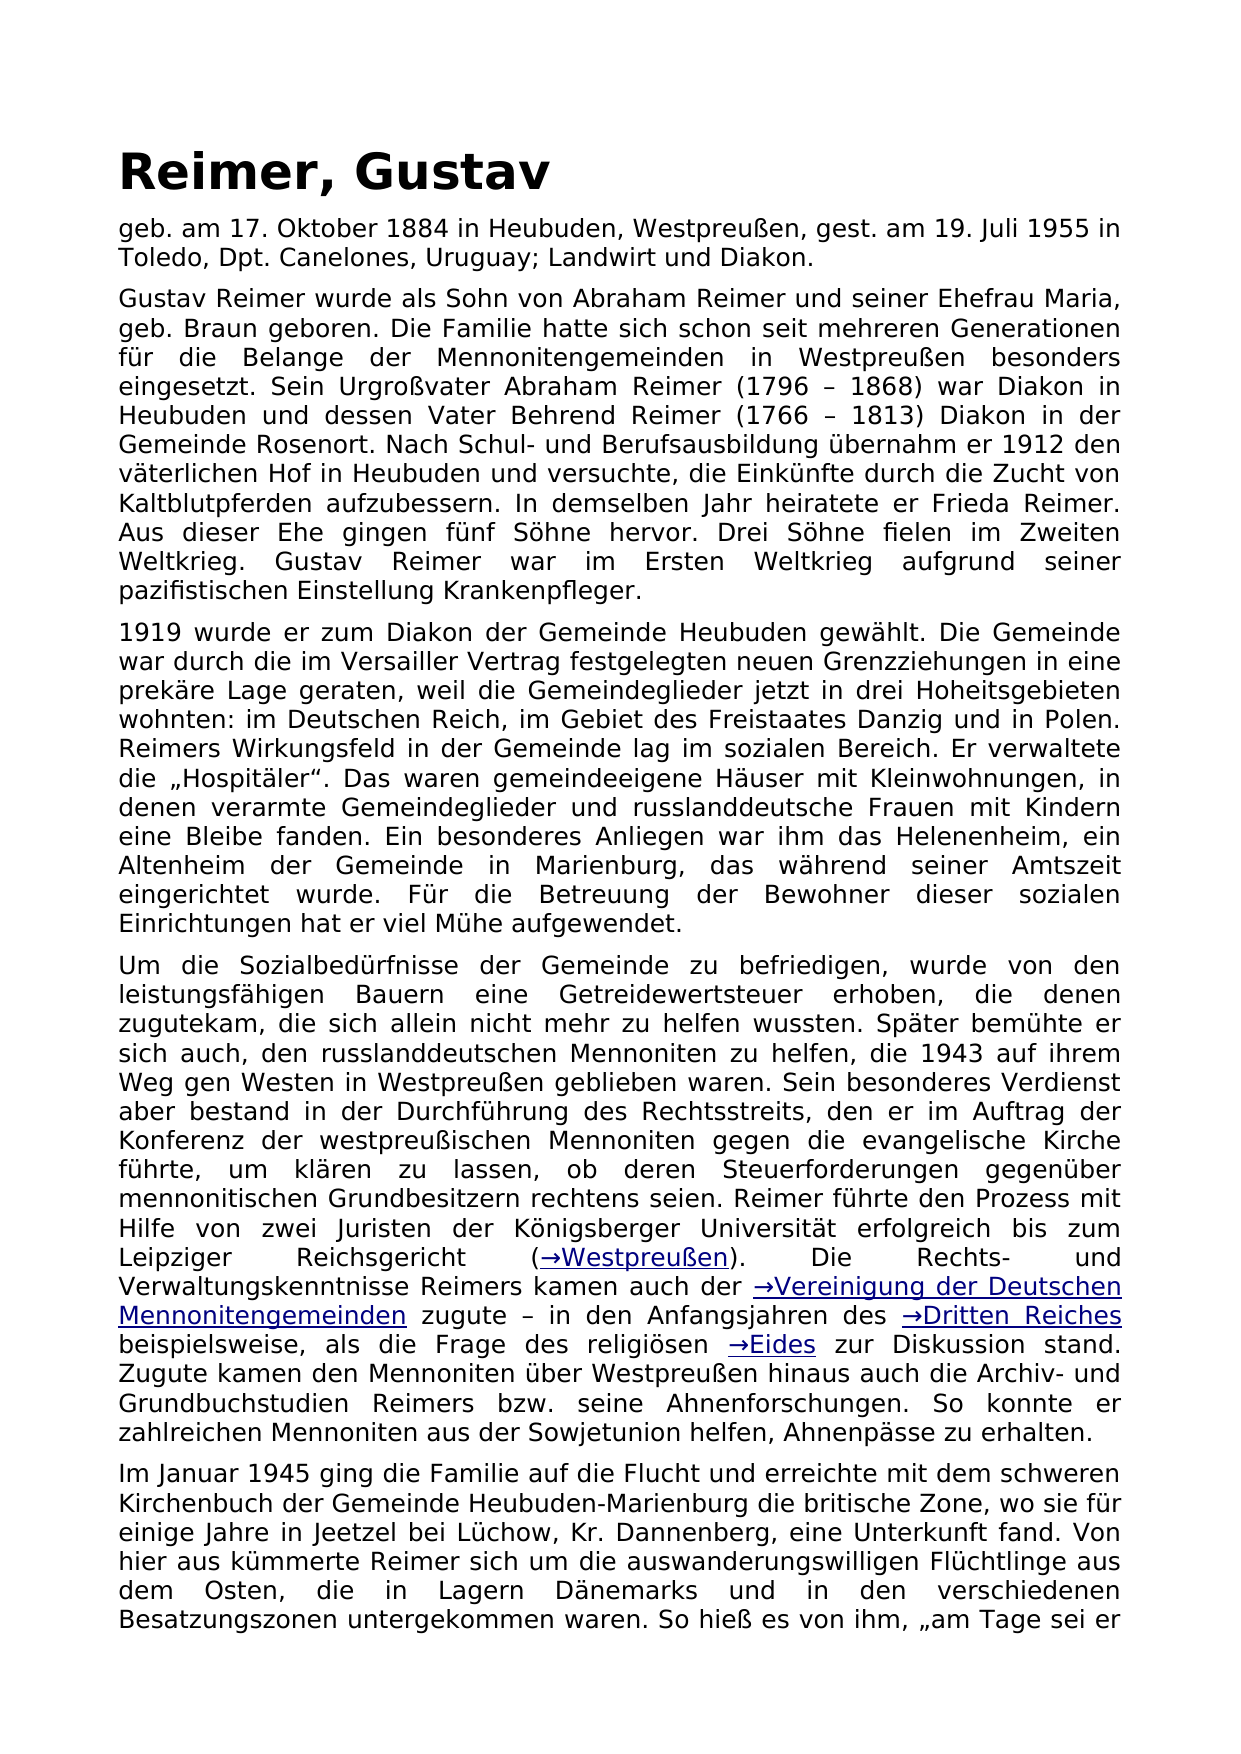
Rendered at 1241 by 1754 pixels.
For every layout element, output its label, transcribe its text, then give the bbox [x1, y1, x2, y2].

text Gustav Reimer wurde als Sohn von Abraham Reimer und seiner Ehefrau Maria, geb. Braun geboren. Die Familie hatte sich schon seit mehreren Generationen für die Belange der Mennonitengemeinden in Westpreußen besonders eingesetzt. Sein Urgroßvater Abraham Reimer (1796 – 1868) war Diakon in Heubuden und dessen Vater Behrend Reimer (1766 – 1813) Diakon in der Gemeinde Rosenort. Nach Schul- und Berufsausbildung übernahm er 1912 den väterlichen Hof in Heubuden und versuchte, die Einkünfte durch die Zucht von Kaltblutpferden aufzubessern. In demselben Jahr heiratete er Frieda Reimer. Aus dieser Ehe gingen fünf Söhne hervor. Drei Söhne fielen im Zweiten Weltkrieg. Gustav Reimer war im Ersten Weltkrieg aufgrund seiner pazifistischen Einstellung Krankenpfleger. [118, 285, 1122, 606]
text Um die Sozialbedürfnisse der Gemeinde zu befriedigen, wurde von den leistungsfähigen Bauern eine Getreidewertsteuer erhoben, die denen zugutekam, die sich allein nicht mehr zu helfen wussten. Später bemühte er sich auch, den russlanddeutschen Mennoniten zu helfen, die 1943 auf ihrem Weg gen Westen in Westpreußen geblieben waren. Sein besonderes Verdienst aber bestand in der Durchführung des Rechtsstreits, den er im Auftrag der Konferenz der westpreußischen Mennoniten gegen die evangelische Kirche führte, um klären zu lassen, ob deren Steuerforderungen gegenüber mennonitischen Grundbesitzern rechtens seien. Reimer führte den Prozess mit Hilfe von zwei Juristen der Königsberger Universität erfolgreich bis zum Leipziger Reichsgericht (→Westpreußen). Die Rechts- und Verwaltungskenntnisse Reimers kamen auch der →Vereinigung der Deutschen Mennonitengemeinden zugute – in den Anfangsjahren des →Dritten Reiches beispielsweise, als die Frage des religiösen →Eides zur Diskussion stand. Zugute kamen den Mennoniten über Westpreußen hinaus auch die Archiv- und Grundbuchstudien Reimers bzw. seine Ahnenforschungen. So konnte er zahlreichen Mennoniten aus der Sowjetunion helfen, Ahnenpässe zu erhalten. [118, 951, 1122, 1447]
text 1919 wurde er zum Diakon der Gemeinde Heubuden gewählt. Die Gemeinde war durch die im Versailler Vertrag festgelegten neuen Grenzziehungen in eine prekäre Lage geraten, weil die Gemeindeglieder jetzt in drei Hoheitsgebieten wohnten: im Deutschen Reich, im Gebiet des Freistaates Danzig und in Polen. Reimers Wirkungsfeld in der Gemeinde lag im sozialen Bereich. Er verwaltete die „Hospitäler“. Das waren gemeindeeigene Häuser mit Kleinwohnungen, in denen verarmte Gemeindeglieder und russlanddeutsche Frauen mit Kindern eine Bleibe fanden. Ein besonderes Anliegen war ihm das Helenenheim, ein Altenheim der Gemeinde in Marienburg, das während seiner Amtszeit eingerichtet wurde. Für die Betreuung der Bewohner dieser sozialen Einrichtungen hat er viel Mühe aufgewendet. [118, 618, 1122, 939]
text Im Januar 1945 ging die Familie auf die Flucht und erreichte mit dem schweren Kirchenbuch der Gemeinde Heubuden-Marienburg die britische Zone, wo sie für einige Jahre in Jeetzel bei Lüchow, Kr. Dannenberg, eine Unterkunft fand. Von hier aus kümmerte Reimer sich um die auswanderungswilligen Flüchtlinge aus dem Osten, die in Lagern Dänemarks und in den verschiedenen Besatzungszonen untergekommen waren. So hieß es von ihm, „am Tage sei er [118, 1460, 1122, 1635]
subtitle Reimer, Gustav [118, 143, 1122, 201]
text geb. am 17. Oktober 1884 in Heubuden, Westpreußen, gest. am 19. Juli 1955 in Toledo, Dpt. Canelones, Uruguay; Landwirt und Diakon. [118, 214, 1122, 272]
